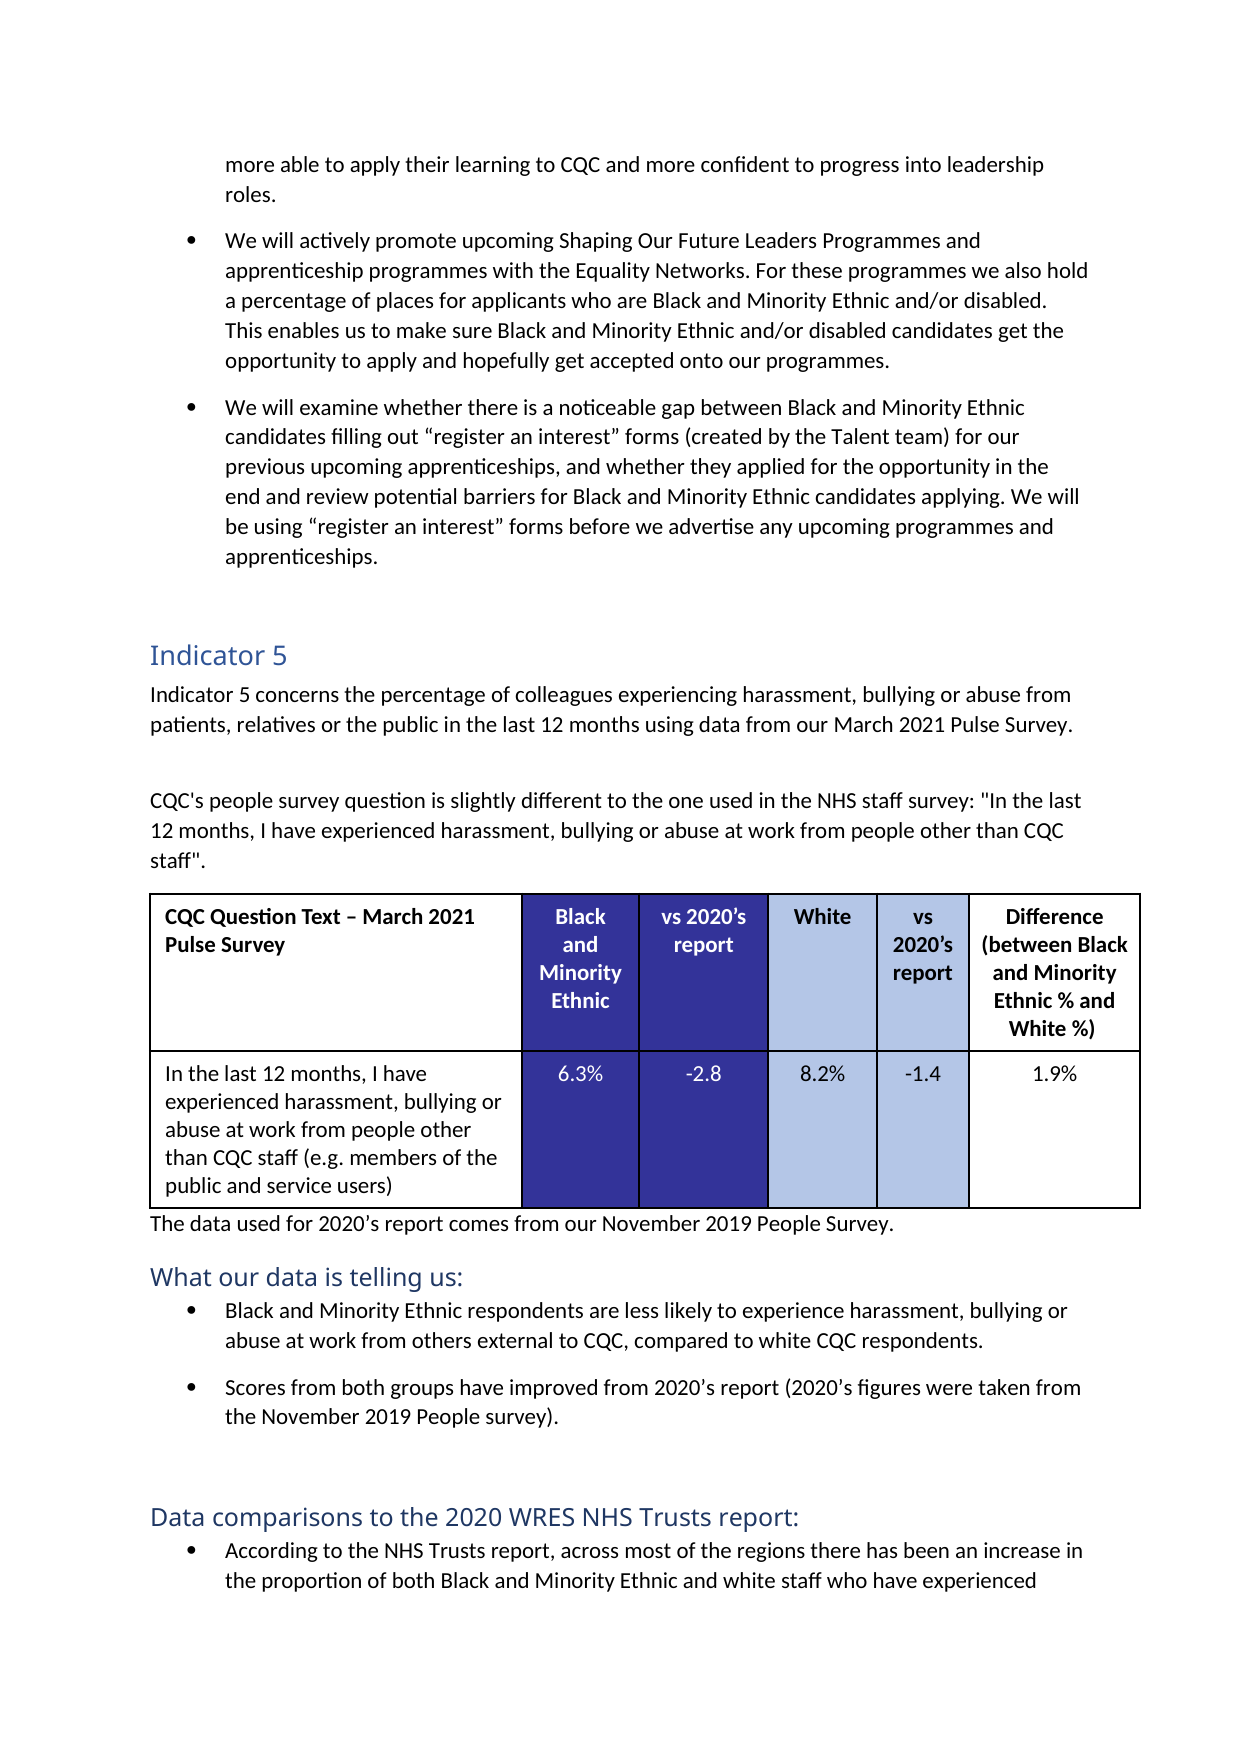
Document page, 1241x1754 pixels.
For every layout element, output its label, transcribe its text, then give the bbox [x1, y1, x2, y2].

table_cell In the last 12 months, I have experienced harassment, bullying or abuse at work from people other than CQC staff (e.g. members of the public and service users) [151, 1052, 521, 1207]
subtitle Indicator 5 concerns the percentage of colleagues experiencing harassment, bullying or abuse from patients, relatives or the public in the last 12 months using data from our March 2021 Pulse Survey. [150, 680, 1090, 738]
list According to the NHS Trusts report, across most of the regions there has been an increase in the proportion of both Black and Minority Ethnic and white staff who have experienced [187, 1536, 1090, 1594]
table_header Difference (between Black and Minority Ethnic % and White %) [970, 895, 1139, 1050]
list We will actively promote upcoming Shaping Our Future Leaders Programmes and apprenticeship programmes with the Equality Networks. For these programmes we also hold a percentage of places for applicants who are Black and Minority Ethnic and/or disabled. This enables us to make sure Black and Minority Ethnic and/or disabled candidates get the opportunity to apply and hopefully get accepted onto our programmes. [187, 226, 1090, 374]
table_cell 8.2% [769, 1052, 876, 1207]
table_header White [769, 895, 876, 1050]
list We will examine whether there is a noticeable gap between Black and Minority Ethnic candidates filling out “register an interest” forms (created by the Talent team) for our previous upcoming apprenticeships, and whether they applied for the opportunity in the end and review potential barriers for Black and Minority Ethnic candidates applying. We will be using “register an interest” forms before we advertise any upcoming programmes and apprenticeships. [187, 393, 1090, 570]
subtitle What our data is telling us: [150, 1260, 1090, 1294]
table_header vs 2020’s report [640, 895, 767, 1050]
table_cell -2.8 [640, 1052, 767, 1207]
text The data used for 2020’s report comes from our November 2019 People Survey. [150, 1209, 1090, 1237]
subtitle Data comparisons to the 2020 WRES NHS Trusts report: [150, 1500, 1090, 1534]
table_header CQC Question Text – March 2021 Pulse Survey [151, 895, 521, 1050]
list more able to apply their learning to CQC and more confident to progress into leadership roles. [187, 150, 1090, 208]
list Black and Minority Ethnic respondents are less likely to experience harassment, bullying or abuse at work from others external to CQC, compared to white CQC respondents. [187, 1296, 1090, 1354]
subtitle Indicator 5 [150, 636, 1090, 673]
list Scores from both groups have improved from 2020’s report (2020’s figures were taken from the November 2019 People survey). [187, 1373, 1090, 1431]
text CQC's people survey question is slightly different to the one used in the NHS staff survey: "In the last 12 months, I have experienced harassment, bullying or abuse at work from people other than CQC staff". [150, 786, 1090, 874]
table_header vs 2020’s report [878, 895, 968, 1050]
table_cell -1.4 [878, 1052, 968, 1207]
table_cell 6.3% [523, 1052, 638, 1207]
table_cell 1.9% [970, 1052, 1139, 1207]
table_header Black and Minority Ethnic [523, 895, 638, 1050]
